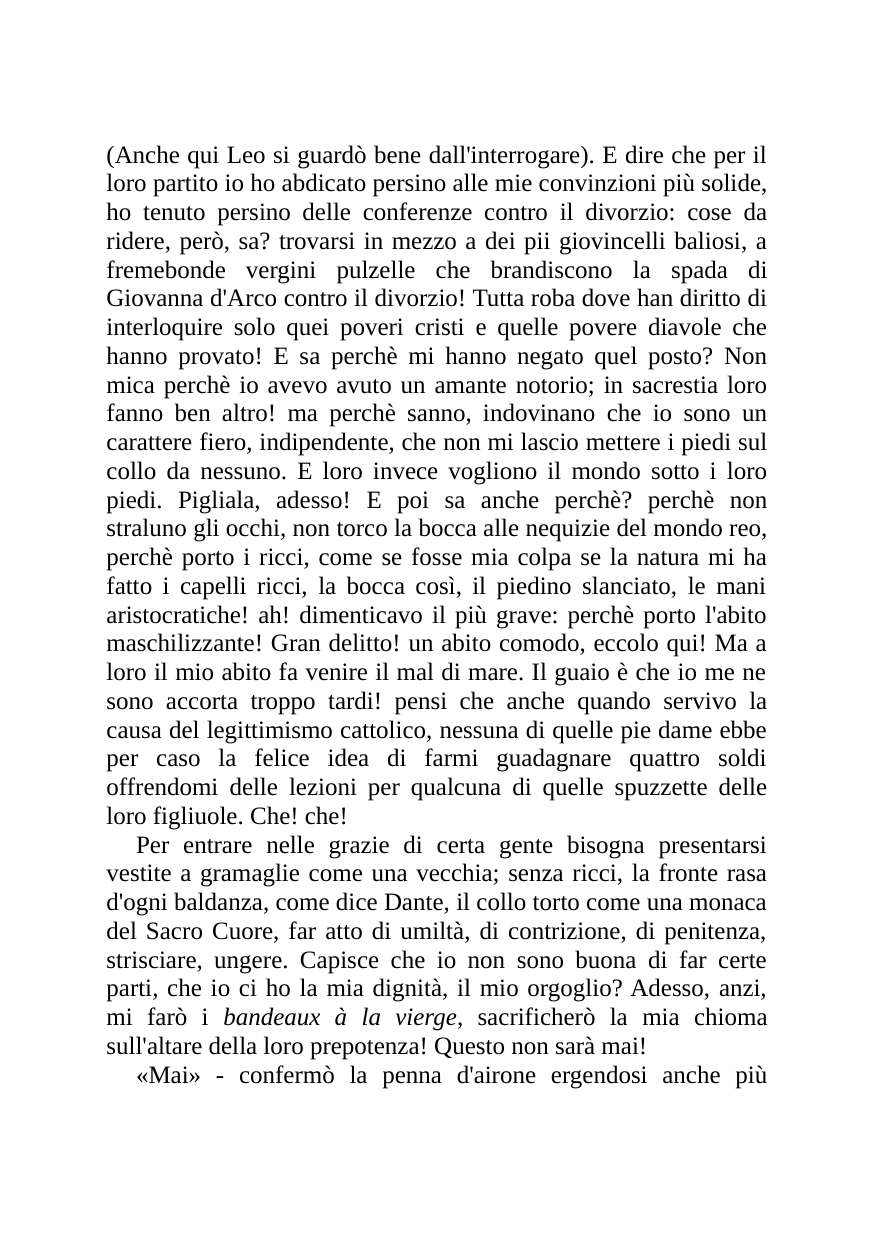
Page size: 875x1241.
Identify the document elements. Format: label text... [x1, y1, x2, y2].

text «Mai» - confermò la penna d'airone ergendosi anche più [106, 1060, 768, 1088]
text Per entrare nelle grazie di certa gente bisogna presentarsi vestite a gramaglie come una vecchia; senza ricci, la fronte rasa d'ogni baldanza, come dice Dante, il collo torto come una monaca del Sacro Cuore, far atto di umiltà, di contrizione, di penitenza, strisciare, ungere. Capisce che io non sono buona di far certe parti, che io ci ho la mia dignità, il mio orgoglio? Adesso, anzi, mi farò i bandeaux à la vierge, sacrificherò la mia chioma sull'altare della loro prepotenza! Questo non sarà mai! [106, 830, 768, 1060]
text (Anche qui Leo si guardò bene dall'interrogare). E dire che per il loro partito io ho abdicato persino alle mie convinzioni più solide, ho tenuto persino delle conferenze contro il divorzio: cose da ridere, però, sa? trovarsi in mezzo a dei pii giovincelli baliosi, a fremebonde vergini pulzelle che brandiscono la spada di Giovanna d'Arco contro il divorzio! Tutta roba dove han diritto di interloquire solo quei poveri cristi e quelle povere diavole che hanno provato! E sa perchè mi hanno negato quel posto? Non mica perchè io avevo avuto un amante notorio; in sacrestia loro fanno ben altro! ma perchè sanno, indovinano che io sono un carattere fiero, indipendente, che non mi lascio mettere i piedi sul collo da nessuno. E loro invece vogliono il mondo sotto i loro piedi. Pigliala, adesso! E poi sa anche perchè? perchè non straluno gli occhi, non torco la bocca alle nequizie del mondo reo, perchè porto i ricci, come se fosse mia colpa se la natura mi ha fatto i capelli ricci, la bocca così, il piedino slanciato, le mani aristocratiche! ah! dimenticavo il più grave: perchè porto l'abito maschilizzante! Gran delitto! un abito comodo, eccolo qui! Ma a loro il mio abito fa venire il mal di mare. Il guaio è che io me ne sono accorta troppo tardi! pensi che anche quando servivo la causa del legittimismo cattolico, nessuna di quelle pie dame ebbe per caso la felice idea di farmi guadagnare quattro soldi offrendomi delle lezioni per qualcuna di quelle spuzzette delle loro figliuole. Che! che! [106, 140, 768, 830]
